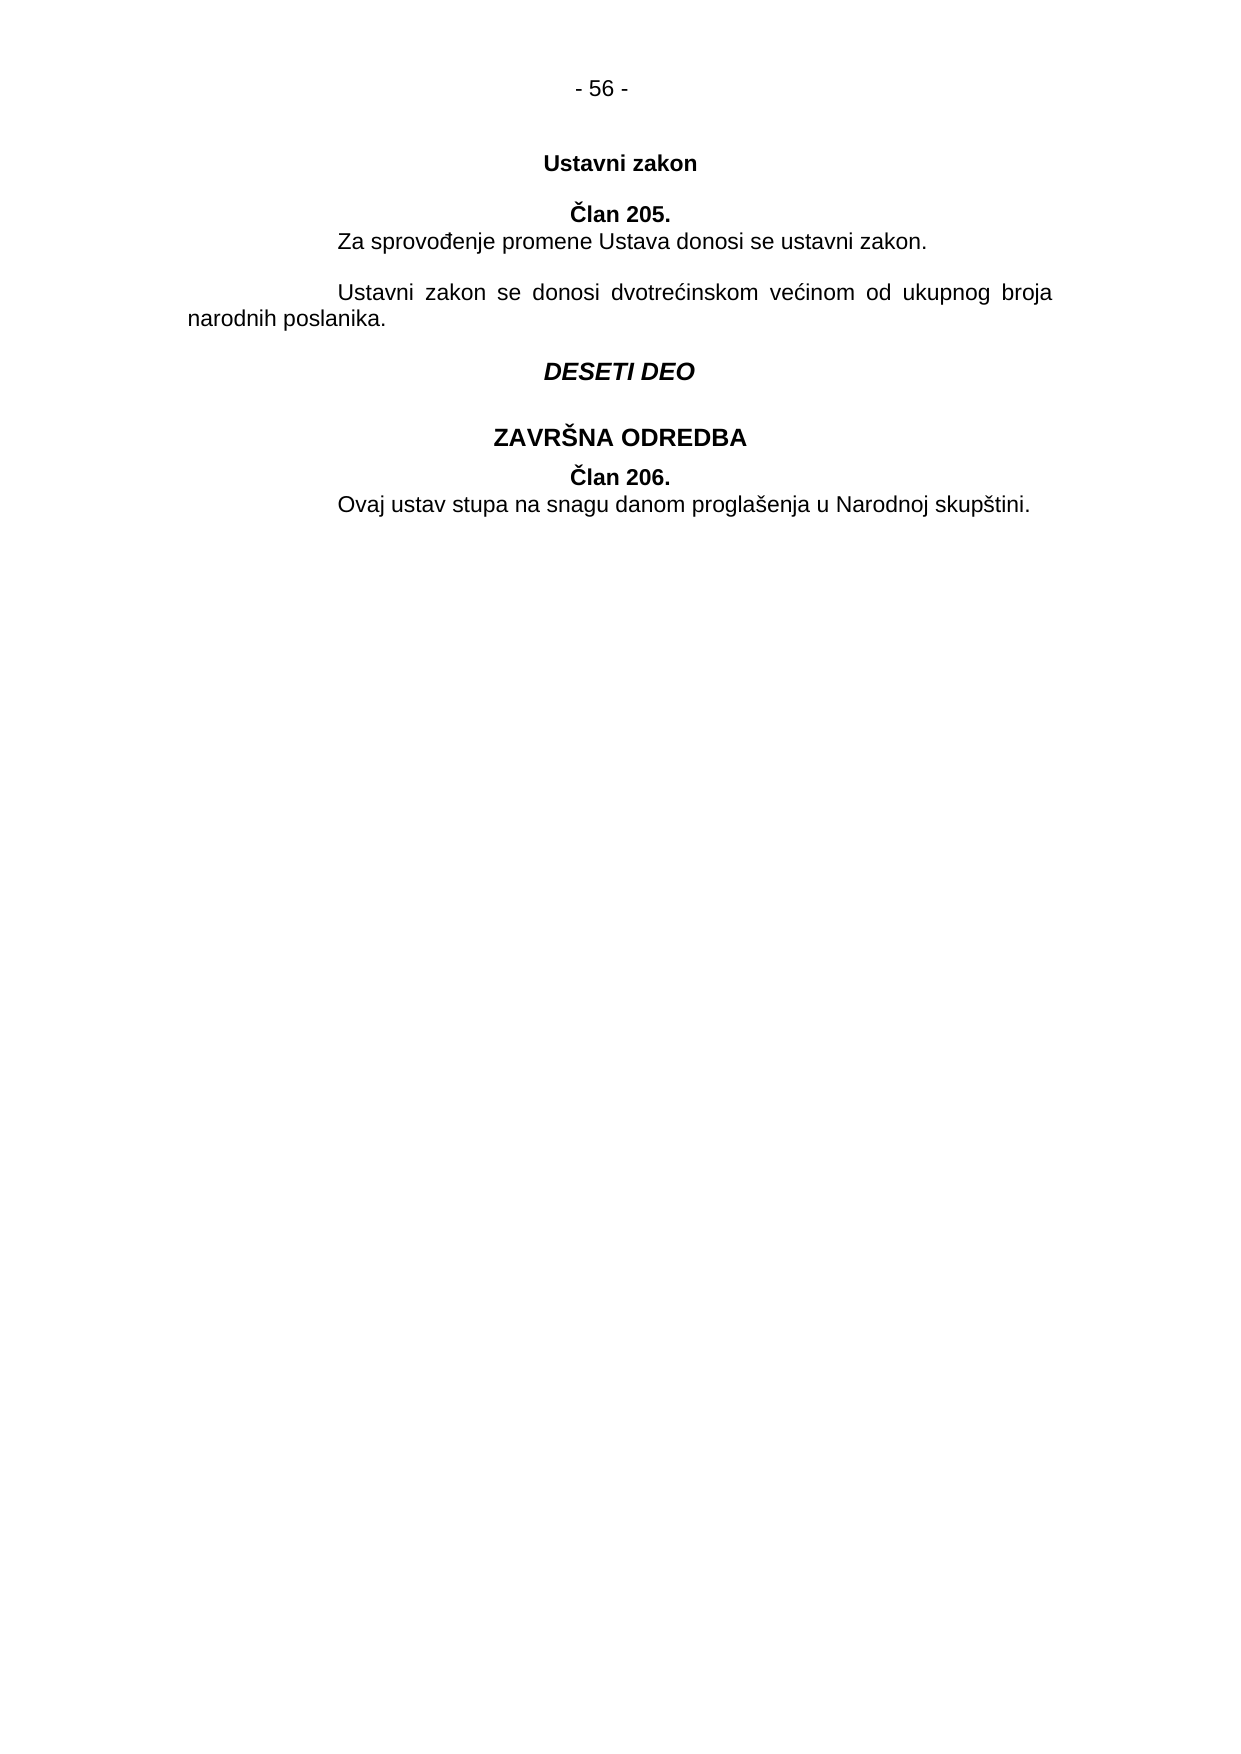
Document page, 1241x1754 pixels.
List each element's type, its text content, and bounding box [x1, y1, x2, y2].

text ZAVRŠNA ODREDBA [262, 423, 978, 452]
text Ovaj ustav stupa na snagu danom proglašenja u Narodnoj skupštini. [187, 491, 1053, 517]
text Za sprovođenje promene Ustava donosi se ustavni zakon. [187, 228, 1053, 254]
text Član 206. [262, 464, 978, 491]
text Ustavni zakon se donosi dvotrećinskom većinom od ukupnog broja narodnih poslanika. [187, 279, 1053, 332]
text Član 205. [262, 201, 978, 228]
text DESETI DEO [262, 357, 978, 386]
text Ustavni zakon [262, 150, 978, 176]
